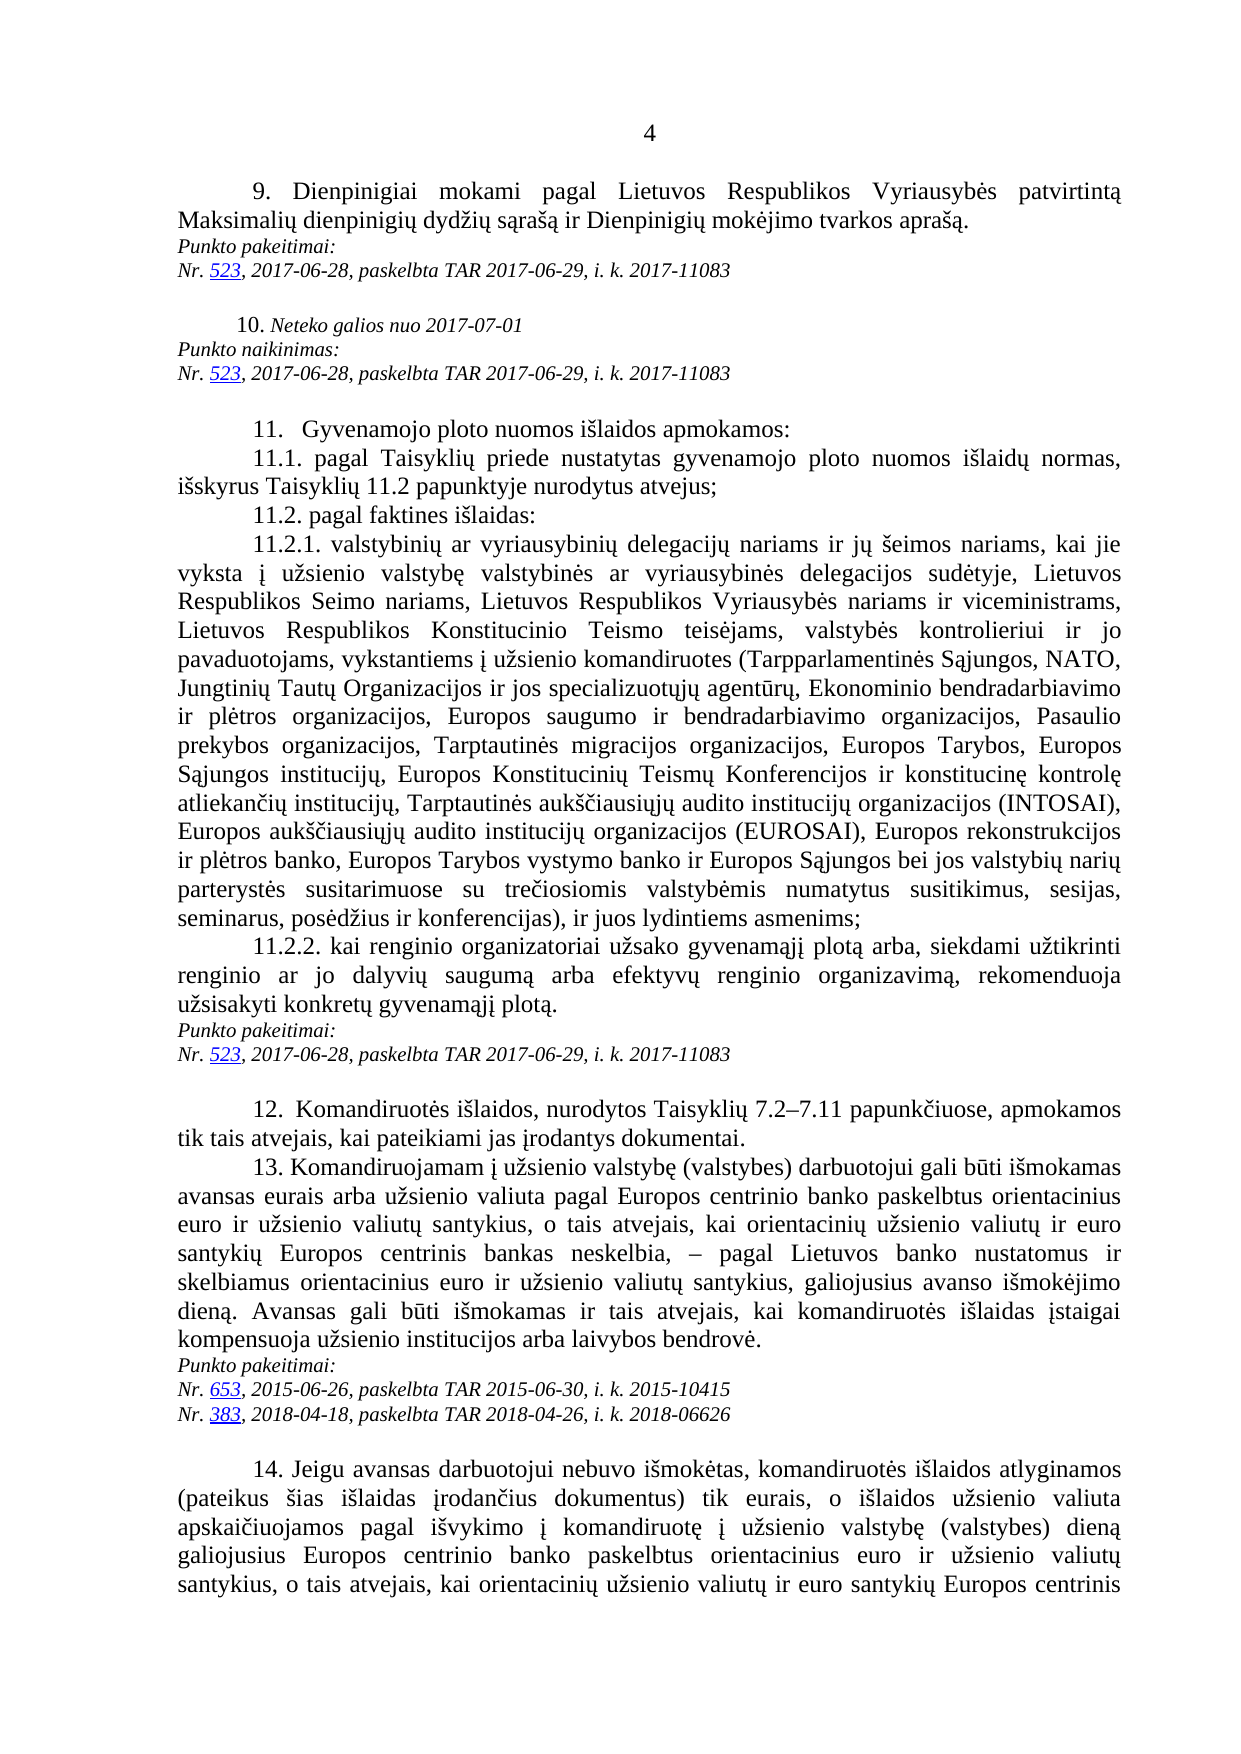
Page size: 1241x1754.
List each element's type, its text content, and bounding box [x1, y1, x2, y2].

text 11.2.1. valstybinių ar vyriausybinių delegacijų nariams ir jų šeimos nariams, kai jie vyksta į užsienio valstybę valstybinės ar vyriausybinės delegacijos sudėtyje, Lietuvos Respublikos Seimo nariams, Lietuvos Respublikos Vyriausybės nariams ir viceministrams, Lietuvos Respublikos Konstitucinio Teismo teisėjams, valstybės kontrolieriui ir jo pavaduotojams, vykstantiems į užsienio komandiruotes (Tarpparlamentinės Sąjungos, NATO, Jungtinių Tautų Organizacijos ir jos specializuotųjų agentūrų, Ekonominio bendradarbiavimo ir plėtros organizacijos, Europos saugumo ir bendradarbiavimo organizacijos, Pasaulio prekybos organizacijos, Tarptautinės migracijos organizacijos, Europos Tarybos, Europos Sąjungos institucijų, Europos Konstitucinių Teismų Konferencijos ir konstitucinę kontrolę atliekančių institucijų, Tarptautinės aukščiausiųjų audito institucijų organizacijos (INTOSAI), Europos aukščiausiųjų audito institucijų organizacijos (EUROSAI), Europos rekonstrukcijos ir plėtros banko, Europos Tarybos vystymo banko ir Europos Sąjungos bei jos valstybių narių parterystės susitarimuose su trečiosiomis valstybėmis numatytus susitikimus, sesijas, seminarus, posėdžius ir konferencijas), ir juos lydintiems asmenims; [177, 529, 1122, 931]
text Nr. 383, 2018-04-18, paskelbta TAR 2018-04-26, i. k. 2018-06626 [177, 1401, 1122, 1426]
text 11. Gyvenamojo ploto nuomos išlaidos apmokamos: [177, 414, 1122, 443]
text Punkto pakeitimai: [177, 234, 1122, 258]
text Punkto pakeitimai: [177, 1018, 1122, 1042]
text Nr. 523, 2017-06-28, paskelbta TAR 2017-06-29, i. k. 2017-11083 [177, 1042, 1122, 1066]
text 11.1. pagal Taisyklių priede nustatytas gyvenamojo ploto nuomos išlaidų normas, išskyrus Taisyklių 11.2 papunktyje nurodytus atvejus; [177, 443, 1122, 500]
text Nr. 653, 2015-06-26, paskelbta TAR 2015-06-30, i. k. 2015-10415 [177, 1377, 1122, 1401]
text 11.2.2. kai renginio organizatoriai užsako gyvenamąjį plotą arba, siekdami užtikrinti renginio ar jo dalyvių saugumą arba efektyvų renginio organizavimą, rekomenduoja užsisakyti konkretų gyvenamąjį plotą. [177, 931, 1122, 1018]
text Punkto pakeitimai: [177, 1353, 1122, 1377]
text 11.2. pagal faktines išlaidas: [177, 500, 1122, 529]
text 12. Komandiruotės išlaidos, nurodytos Taisyklių 7.2–7.11 papunkčiuose, apmokamos tik tais atvejais, kai pateikiami jas įrodantys dokumentai. [177, 1094, 1122, 1152]
text Nr. 523, 2017-06-28, paskelbta TAR 2017-06-29, i. k. 2017-11083 [177, 361, 1122, 385]
text 13. Komandiruojamam į užsienio valstybę (valstybes) darbuotojui gali būti išmokamas avansas eurais arba užsienio valiuta pagal Europos centrinio banko paskelbtus orientacinius euro ir užsienio valiutų santykius, o tais atvejais, kai orientacinių užsienio valiutų ir euro santykių Europos centrinis bankas neskelbia, – pagal Lietuvos banko nustatomus ir skelbiamus orientacinius euro ir užsienio valiutų santykius, galiojusius avanso išmokėjimo dieną. Avansas gali būti išmokamas ir tais atvejais, kai komandiruotės išlaidas įstaigai kompensuoja užsienio institucijos arba laivybos bendrovė. [177, 1152, 1122, 1353]
text 14. Jeigu avansas darbuotojui nebuvo išmokėtas, komandiruotės išlaidos atlyginamos (pateikus šias išlaidas įrodančius dokumentus) tik eurais, o išlaidos užsienio valiuta apskaičiuojamos pagal išvykimo į komandiruotę į užsienio valstybę (valstybes) dieną galiojusius Europos centrinio banko paskelbtus orientacinius euro ir užsienio valiutų santykius, o tais atvejais, kai orientacinių užsienio valiutų ir euro santykių Europos centrinis [177, 1454, 1122, 1598]
text 10. Neteko galios nuo 2017-07-01 [177, 311, 1122, 337]
text Punkto naikinimas: [177, 337, 1122, 361]
text 9. Dienpinigiai mokami pagal Lietuvos Respublikos Vyriausybės patvirtintą Maksimalių dienpinigių dydžių sąrašą ir Dienpinigių mokėjimo tvarkos aprašą. [177, 176, 1122, 234]
text Nr. 523, 2017-06-28, paskelbta TAR 2017-06-29, i. k. 2017-11083 [177, 258, 1122, 282]
